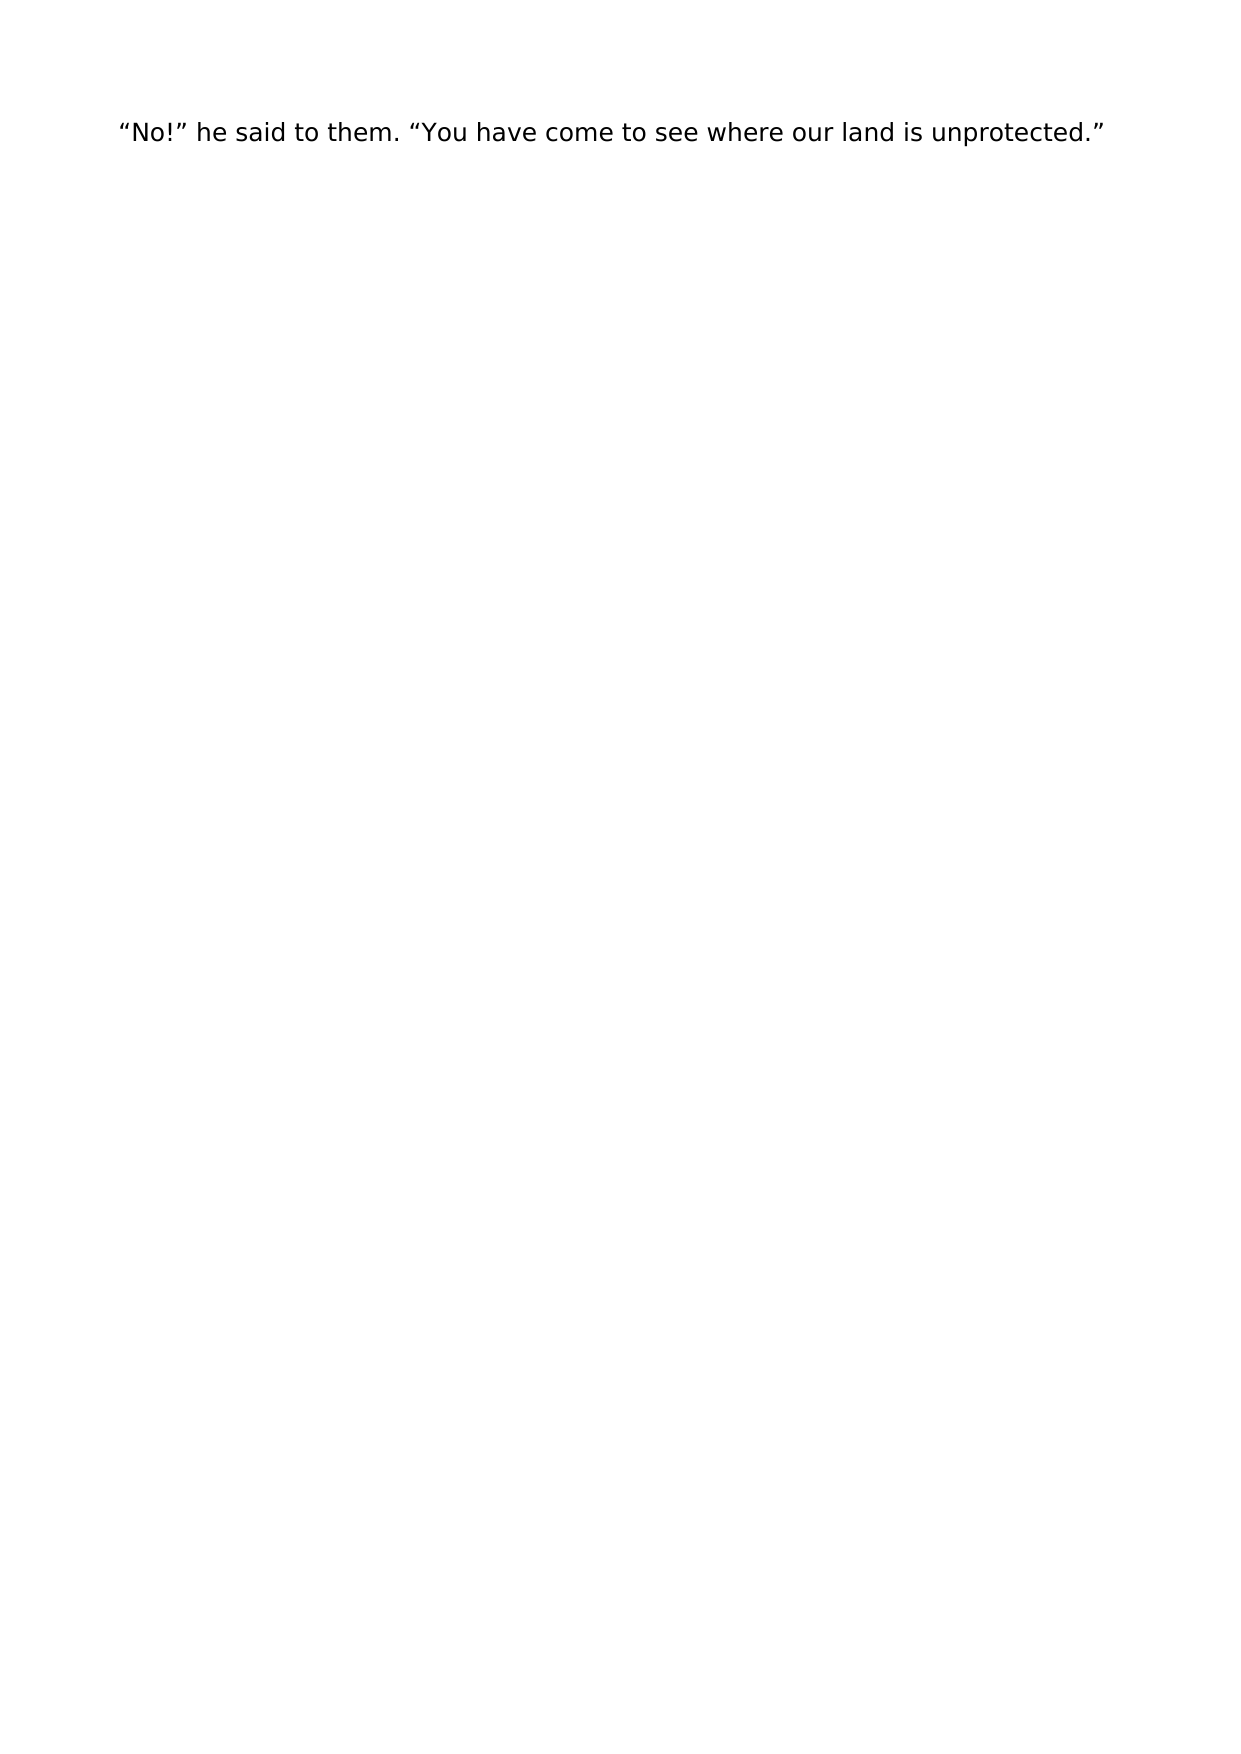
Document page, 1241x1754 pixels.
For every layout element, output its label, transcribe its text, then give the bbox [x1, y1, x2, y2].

text “No!” he said to them. “You have come to see where our land is unprotected.” [118, 118, 1122, 147]
